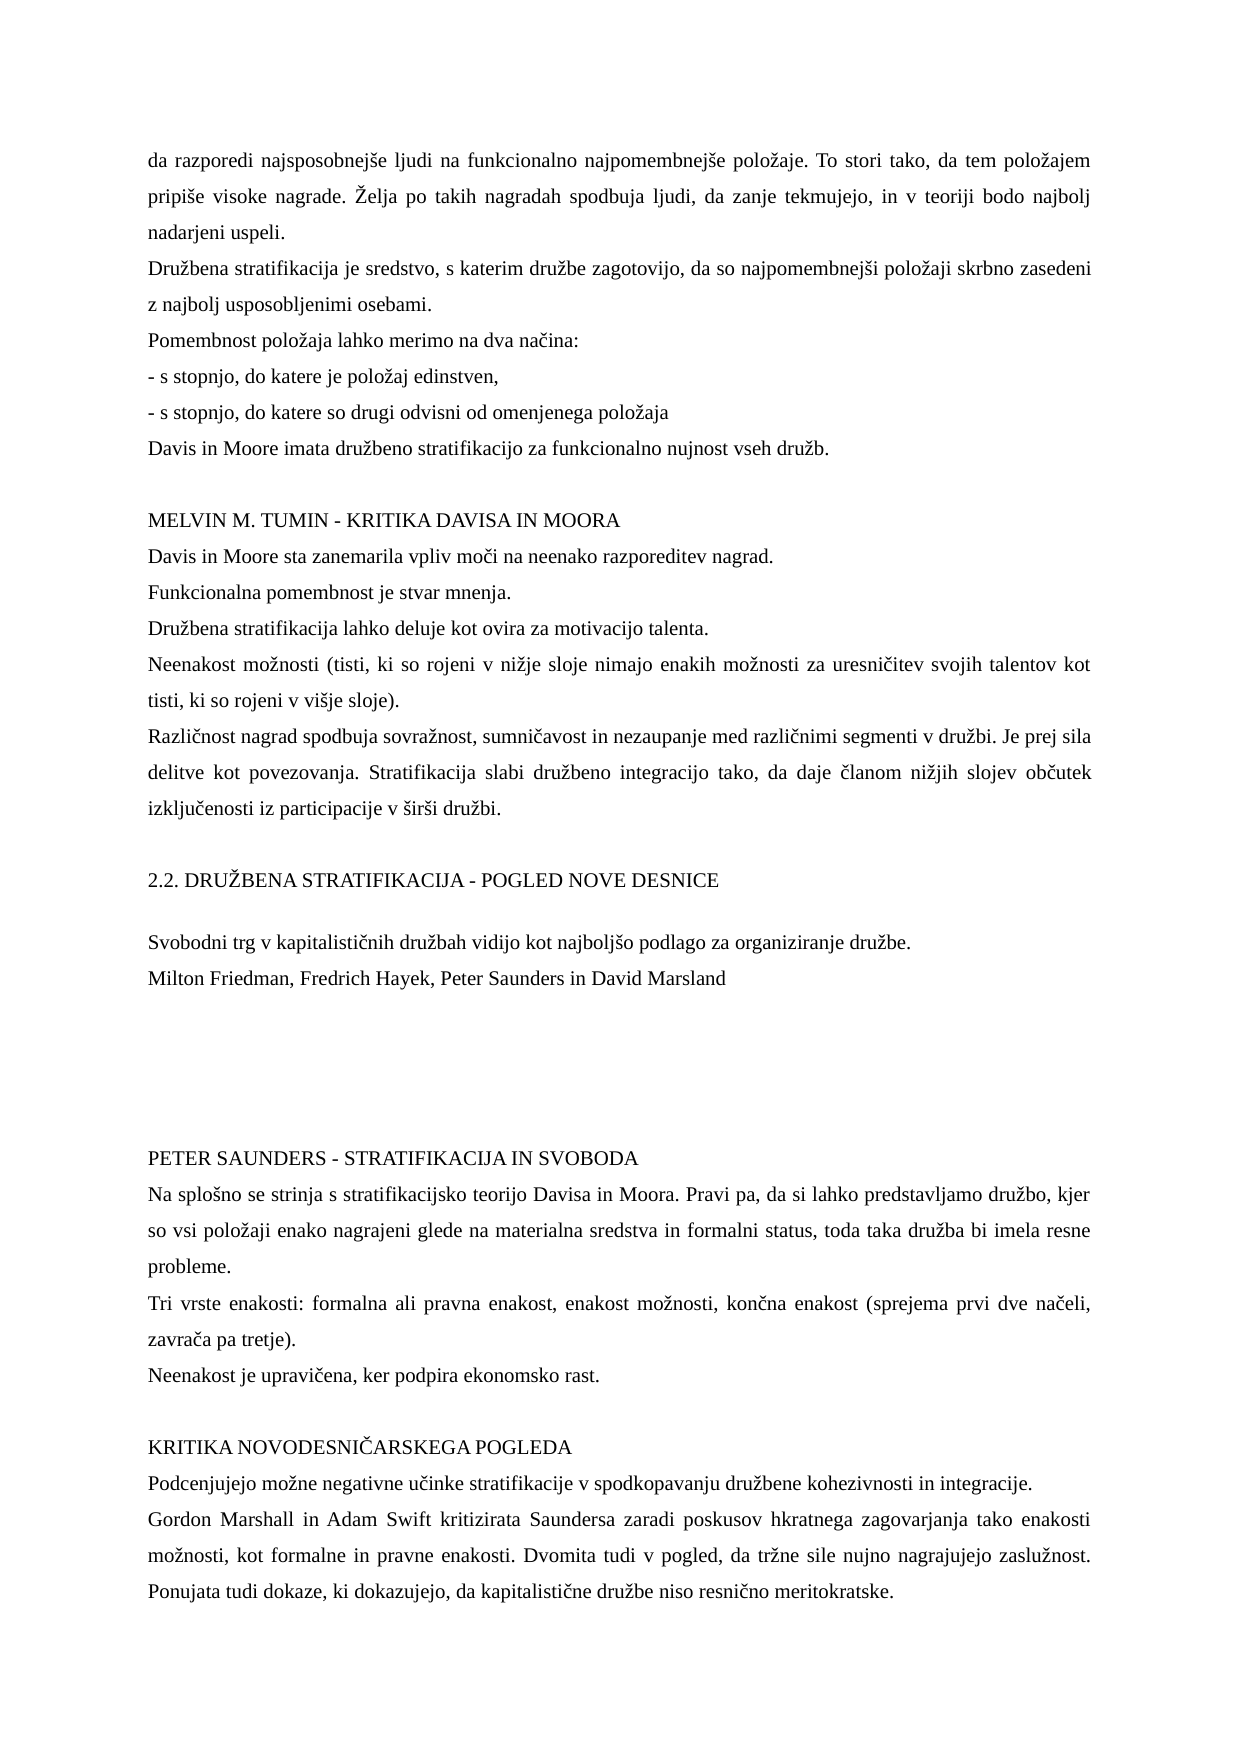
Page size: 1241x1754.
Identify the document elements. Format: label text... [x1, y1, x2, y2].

text PETER SAUNDERS - STRATIFIKACIJA IN SVOBODA [148, 1146, 1093, 1170]
text Neenakost možnosti (tisti, ki so rojeni v nižje sloje nimajo enakih možnosti za uresničitev svojih talentov kot tisti, ki so rojeni v višje sloje). [148, 652, 1093, 712]
text KRITIKA NOVODESNIČARSKEGA POGLEDA [148, 1434, 1093, 1459]
text Gordon Marshall in Adam Swift kritizirata Saundersa zaradi poskusov hkratnega zagovarjanja tako enakosti možnosti, kot formalne in pravne enakosti. Dvomita tudi v pogled, da tržne sile nujno nagrajujejo zaslužnost. Ponujata tudi dokaze, ki dokazujejo, da kapitalistične družbe niso resnično meritokratske. [148, 1507, 1093, 1603]
text Tri vrste enakosti: formalna ali pravna enakost, enakost možnosti, končna enakost (sprejema prvi dve načeli, zavrača pa tretje). [148, 1290, 1093, 1351]
text Podcenjujejo možne negativne učinke stratifikacije v spodkopavanju družbene kohezivnosti in integracije. [148, 1471, 1093, 1495]
text Različnost nagrad spodbuja sovražnost, sumničavost in nezaupanje med različnimi segmenti v družbi. Je prej sila delitve kot povezovanja. Stratifikacija slabi družbeno integracijo tako, da daje članom nižjih slojev občutek izključenosti iz participacije v širši družbi. [148, 724, 1093, 820]
text Svobodni trg v kapitalističnih družbah vidijo kot najboljšo podlago za organiziranje družbe. [148, 930, 1093, 954]
text Pomembnost položaja lahko merimo na dva načina: [148, 328, 1093, 352]
text Družbena stratifikacija lahko deluje kot ovira za motivacijo talenta. [148, 616, 1093, 640]
text Milton Friedman, Fredrich Hayek, Peter Saunders in David Marsland [148, 966, 1093, 990]
text - s stopnjo, do katere je položaj edinstven, [148, 364, 1093, 388]
text Družbena stratifikacija je sredstvo, s katerim družbe zagotovijo, da so najpomembnejši položaji skrbno zasedeni z najbolj usposobljenimi osebami. [148, 256, 1093, 316]
text MELVIN M. TUMIN - KRITIKA DAVISA IN MOORA [148, 508, 1093, 532]
subtitle 2.2. DRUŽBENA STRATIFIKACIJA - POGLED NOVE DESNICE [148, 868, 1093, 892]
text - s stopnjo, do katere so drugi odvisni od omenjenega položaja [148, 400, 1093, 424]
text Funkcionalna pomembnost je stvar mnenja. [148, 580, 1093, 604]
text Na splošno se strinja s stratifikacijsko teorijo Davisa in Moora. Pravi pa, da si lahko predstavljamo družbo, kjer so vsi položaji enako nagrajeni glede na materialna sredstva in formalni status, toda taka družba bi imela resne probleme. [148, 1182, 1093, 1278]
text Neenakost je upravičena, ker podpira ekonomsko rast. [148, 1362, 1093, 1387]
text Davis in Moore imata družbeno stratifikacijo za funkcionalno nujnost vseh družb. [148, 436, 1093, 460]
text Davis in Moore sta zanemarila vpliv moči na neenako razporeditev nagrad. [148, 544, 1093, 568]
text da razporedi najsposobnejše ljudi na funkcionalno najpomembnejše položaje. To stori tako, da tem položajem pripiše visoke nagrade. Želja po takih nagradah spodbuja ljudi, da zanje tekmujejo, in v teoriji bodo najbolj nadarjeni uspeli. [148, 148, 1093, 244]
